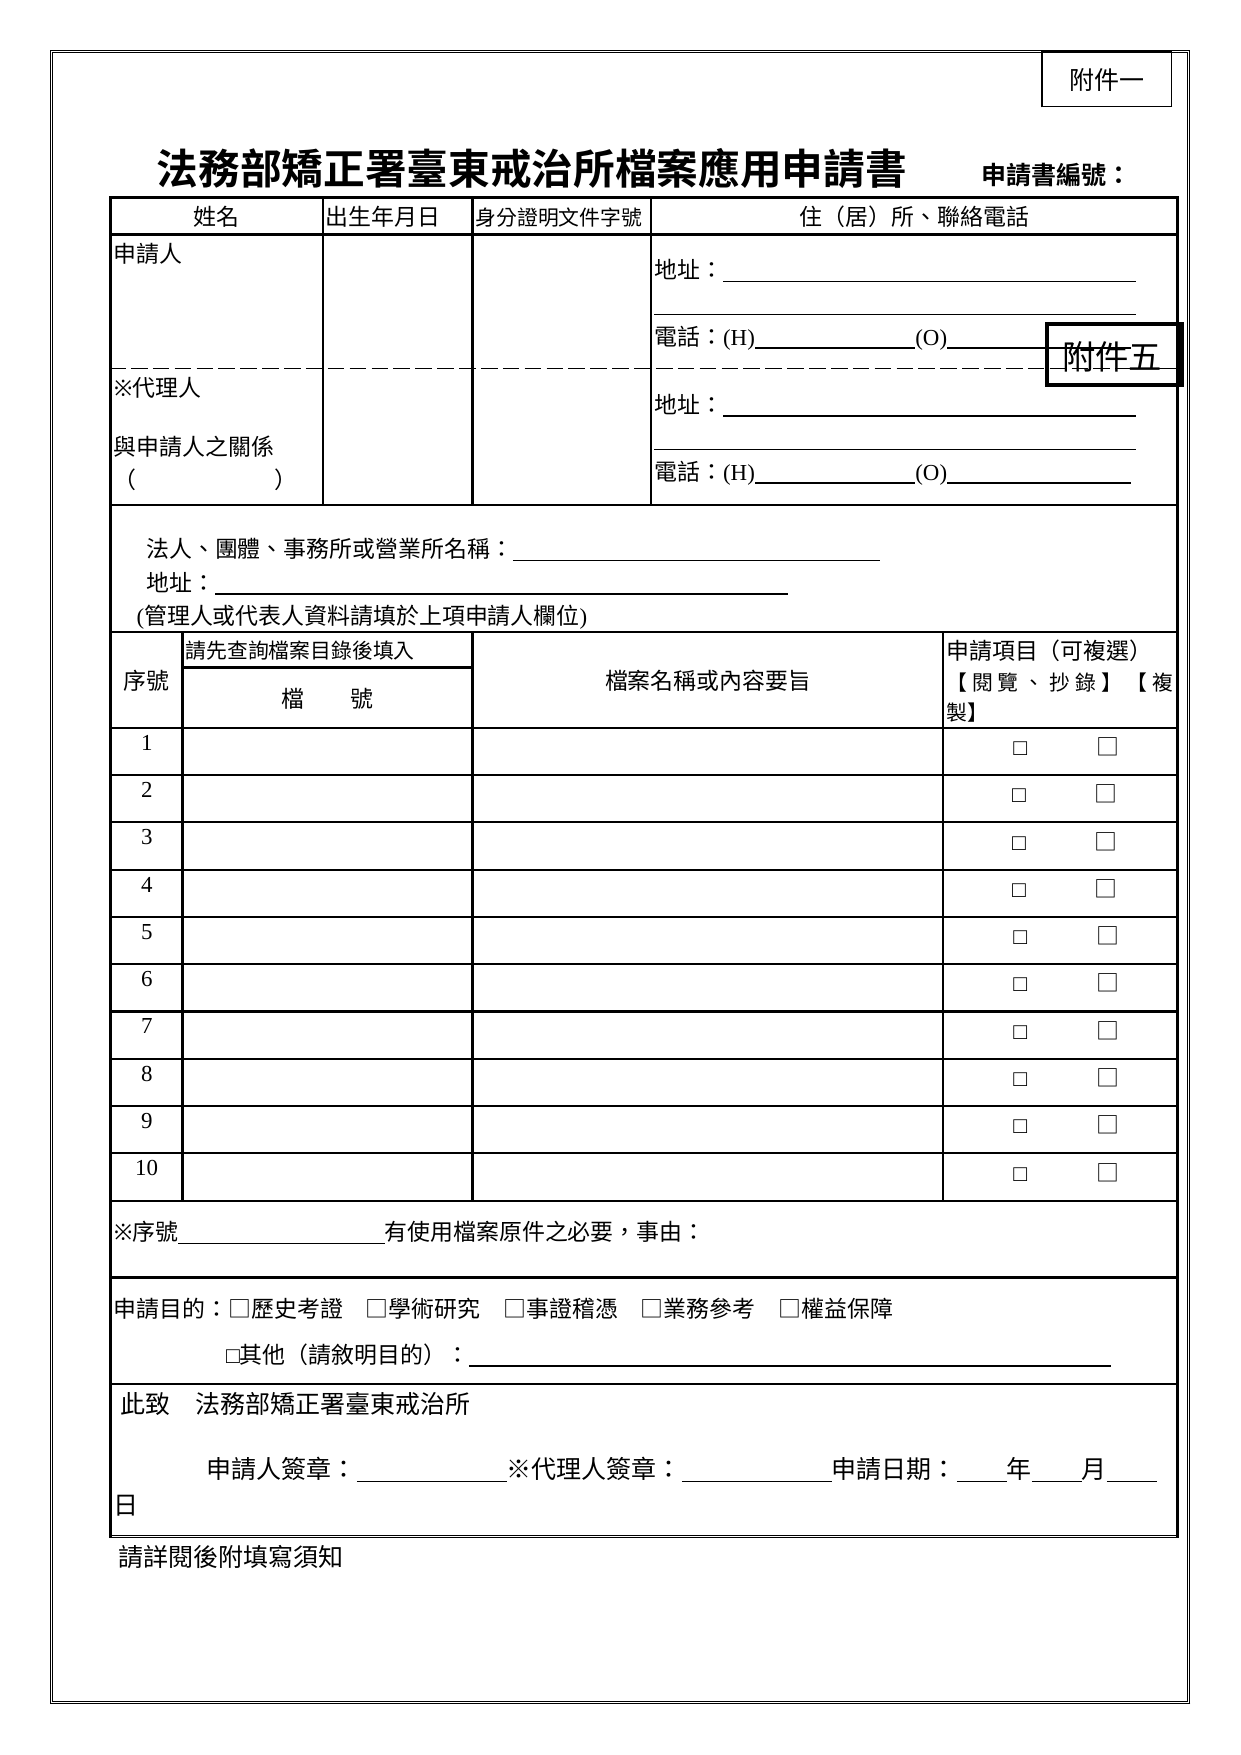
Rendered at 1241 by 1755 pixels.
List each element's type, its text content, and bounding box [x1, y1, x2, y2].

table_cell 6 [112, 965, 181, 1010]
table_cell [474, 1107, 942, 1152]
table_header 姓名 [112, 199, 322, 232]
table_cell 檔案名稱或內容要旨 [474, 633, 942, 727]
table_cell 8 [112, 1060, 181, 1105]
table_cell □ □ [944, 871, 1176, 916]
table_cell 此致 法務部矯正署臺東戒治所 申請人簽章： ※代理人簽章： 申請日期： 年 月 日 [112, 1385, 1176, 1534]
table_header 出生年月日 [324, 199, 471, 232]
table_cell 申請人 [112, 236, 322, 368]
table_header 住（居）所、聯絡電話 [652, 199, 1176, 232]
table_cell □ □ [944, 965, 1176, 1010]
table_cell [474, 776, 942, 821]
table_cell [324, 236, 471, 368]
table_cell 地址： 電話：(H) (O) [652, 236, 1176, 368]
table_cell [184, 918, 471, 963]
table_cell [184, 729, 471, 774]
table_cell □ □ [944, 1013, 1176, 1058]
table_cell 申請項目（可複選） 【閱覽、抄錄】【複製】 [944, 633, 1176, 727]
table_cell [184, 1013, 471, 1058]
text 請詳閱後附填寫須知 [118, 1538, 1169, 1574]
table_cell ※序號 有使用檔案原件之必要，事由： [112, 1202, 1176, 1276]
table_cell [474, 1154, 942, 1199]
table_cell 申請目的：□歷史考證 □學術研究 □事證稽憑 □業務參考 □權益保障 □其他（請敘明目的）： [112, 1279, 1176, 1382]
table_cell [184, 776, 471, 821]
table_cell [474, 236, 650, 368]
table_cell [474, 729, 942, 774]
table_cell □ □ [944, 823, 1176, 868]
table_cell [474, 871, 942, 916]
table_cell □ □ [944, 918, 1176, 963]
table_cell 序號 [112, 633, 181, 727]
text 附件一 [1058, 60, 1156, 97]
table_cell 3 [112, 823, 181, 868]
table_cell [184, 965, 471, 1010]
table_cell [474, 823, 942, 868]
table_cell □ □ [944, 1107, 1176, 1152]
table_cell 法人、團體、事務所或營業所名稱： 地址： (管理人或代表人資料請填於上項申請人欄位) [112, 506, 1176, 631]
table_cell [474, 918, 942, 963]
text 法務部矯正署臺東戒治所檔案應用申請書 申請書編號： [118, 136, 1169, 196]
table_cell 10 [112, 1154, 181, 1199]
table_cell 請先查詢檔案目錄後填入 [184, 633, 471, 666]
table_cell [184, 1060, 471, 1105]
table_cell [474, 1013, 942, 1058]
table_cell [184, 1107, 471, 1152]
table_cell 9 [112, 1107, 181, 1152]
table_cell □ □ [944, 1060, 1176, 1105]
table_cell □ □ [944, 776, 1176, 821]
table_cell 檔 號 [184, 669, 471, 727]
table_cell [324, 368, 471, 504]
table_cell ※代理人 與申請人之關係 （ ） [112, 368, 322, 504]
table_cell [184, 1154, 471, 1199]
table_cell [474, 368, 650, 504]
table_cell □ □ [944, 729, 1176, 774]
table_cell [474, 965, 942, 1010]
table_cell 4 [112, 871, 181, 916]
table_cell 5 [112, 918, 181, 963]
table_cell 7 [112, 1013, 181, 1058]
table_cell [184, 823, 471, 868]
table_cell [184, 871, 471, 916]
table_header 身分證明文件字號 [474, 199, 650, 232]
text [1043, 53, 1171, 106]
table_cell [474, 1060, 942, 1105]
table_cell 2 [112, 776, 181, 821]
table_cell 1 [112, 729, 181, 774]
table_cell 地址： 電話：(H) (O) [652, 368, 1176, 504]
table_cell □ □ [944, 1154, 1176, 1199]
